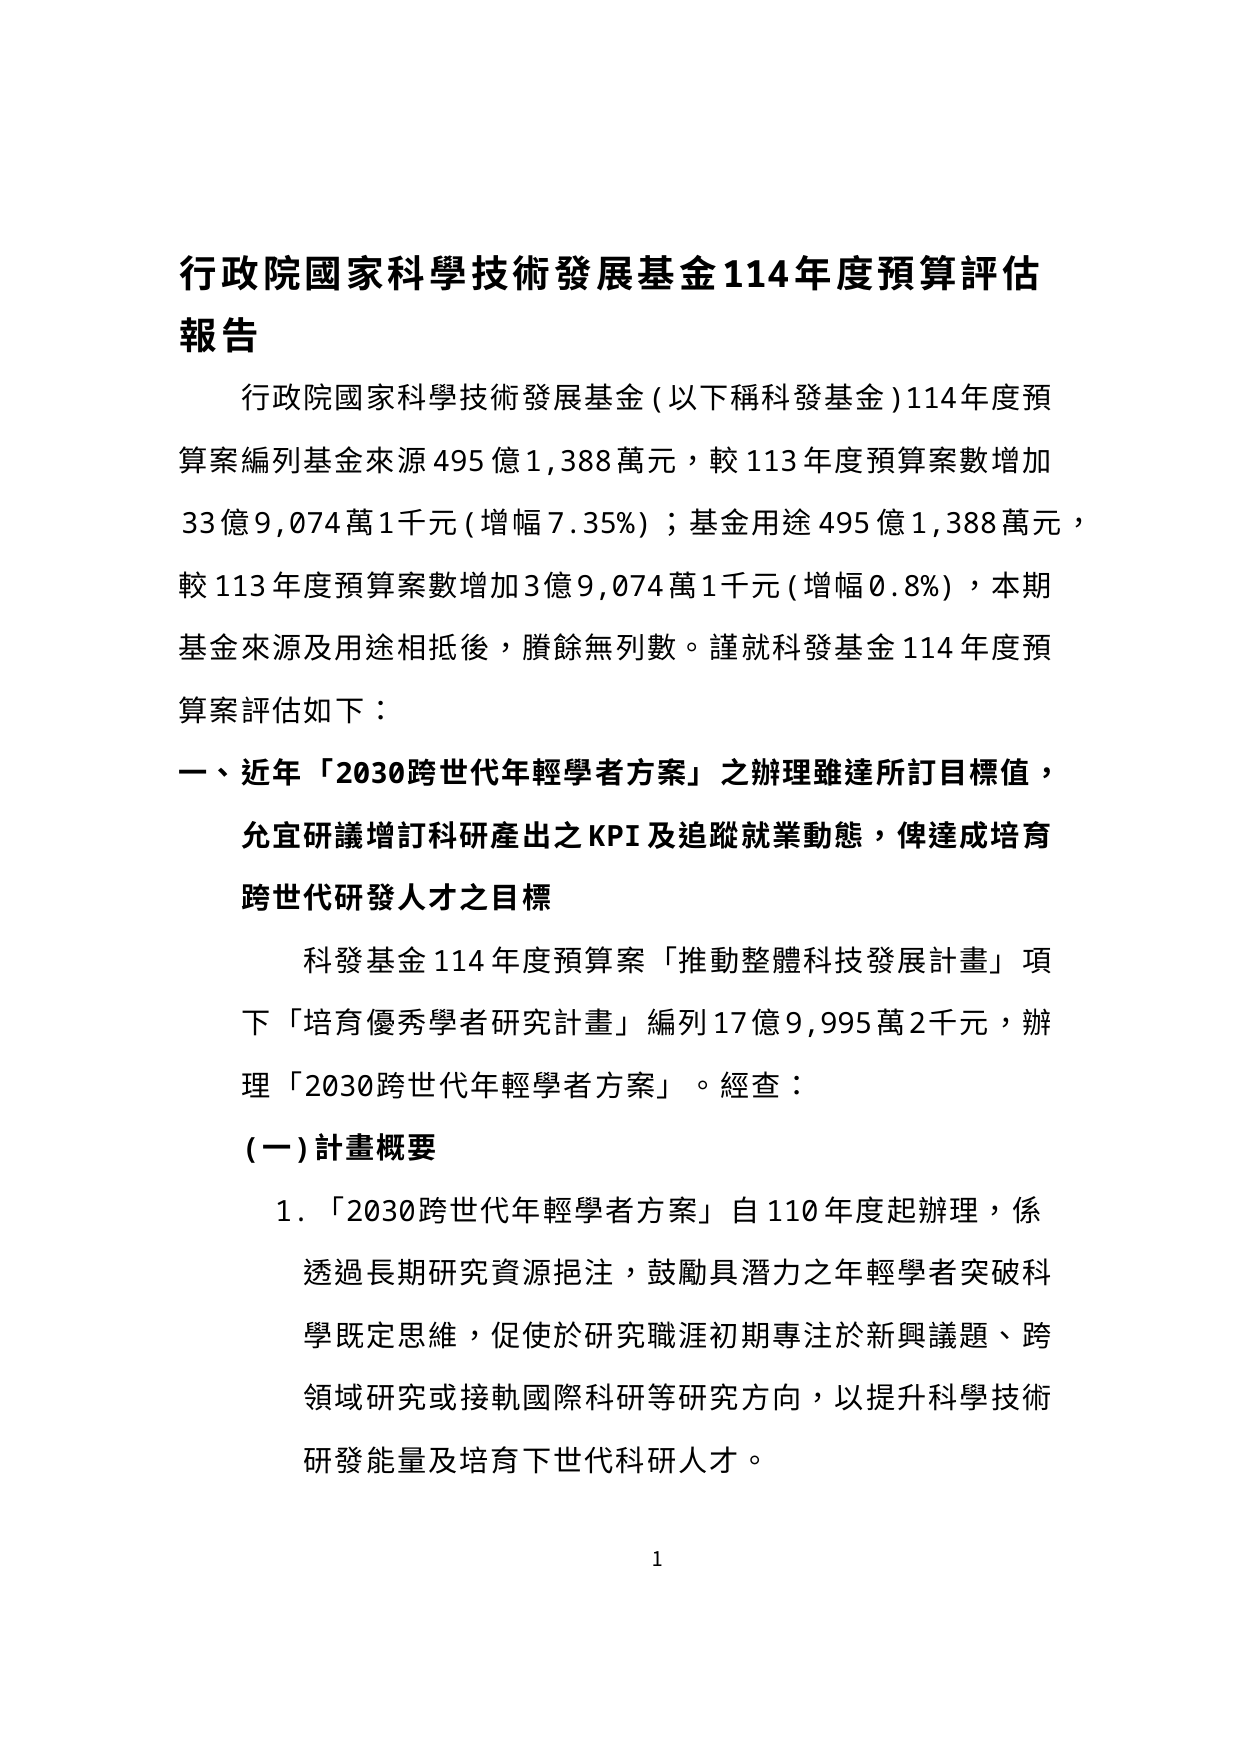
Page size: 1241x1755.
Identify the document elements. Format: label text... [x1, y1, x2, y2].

text 一、近年「2030跨世代年輕學者方案」之辦理雖達所訂目標值，允宜研議增訂科研產出之KPI及追蹤就業動態，俾達成培育跨世代研發人才之目標 [177, 729, 1063, 917]
text (一)計畫概要 [236, 1104, 1063, 1167]
text 行政院國家科學技術發展基金(以下稱科發基金)114年度預算案編列基金來源495億1,388萬元，較113年度預算案數增加33億9,074萬1千元(增幅7.35%)；基金用途495億1,388萬元，較113年度預算案數增加3億9,074萬1千元(增幅0.8%)，本期基金來源及用途相抵後，賸餘無列數。謹就科發基金114年度預算案評估如下： [177, 354, 1063, 729]
text 行政院國家科學技術發展基金114年度預算評估報告 [177, 229, 1063, 354]
text 1.「2030跨世代年輕學者方案」自110年度起辦理，係透過長期研究資源挹注，鼓勵具潛力之年輕學者突破科學既定思維，促使於研究職涯初期專注於新興議題、跨領域研究或接軌國際科研等研究方向，以提升科學技術研發能量及培育下世代科研人才。 [266, 1167, 1063, 1479]
text 科發基金114年度預算案「推動整體科技發展計畫」項下「培育優秀學者研究計畫」編列17億9,995萬2千元，辦理「2030跨世代年輕學者方案」。經查： [236, 917, 1063, 1104]
